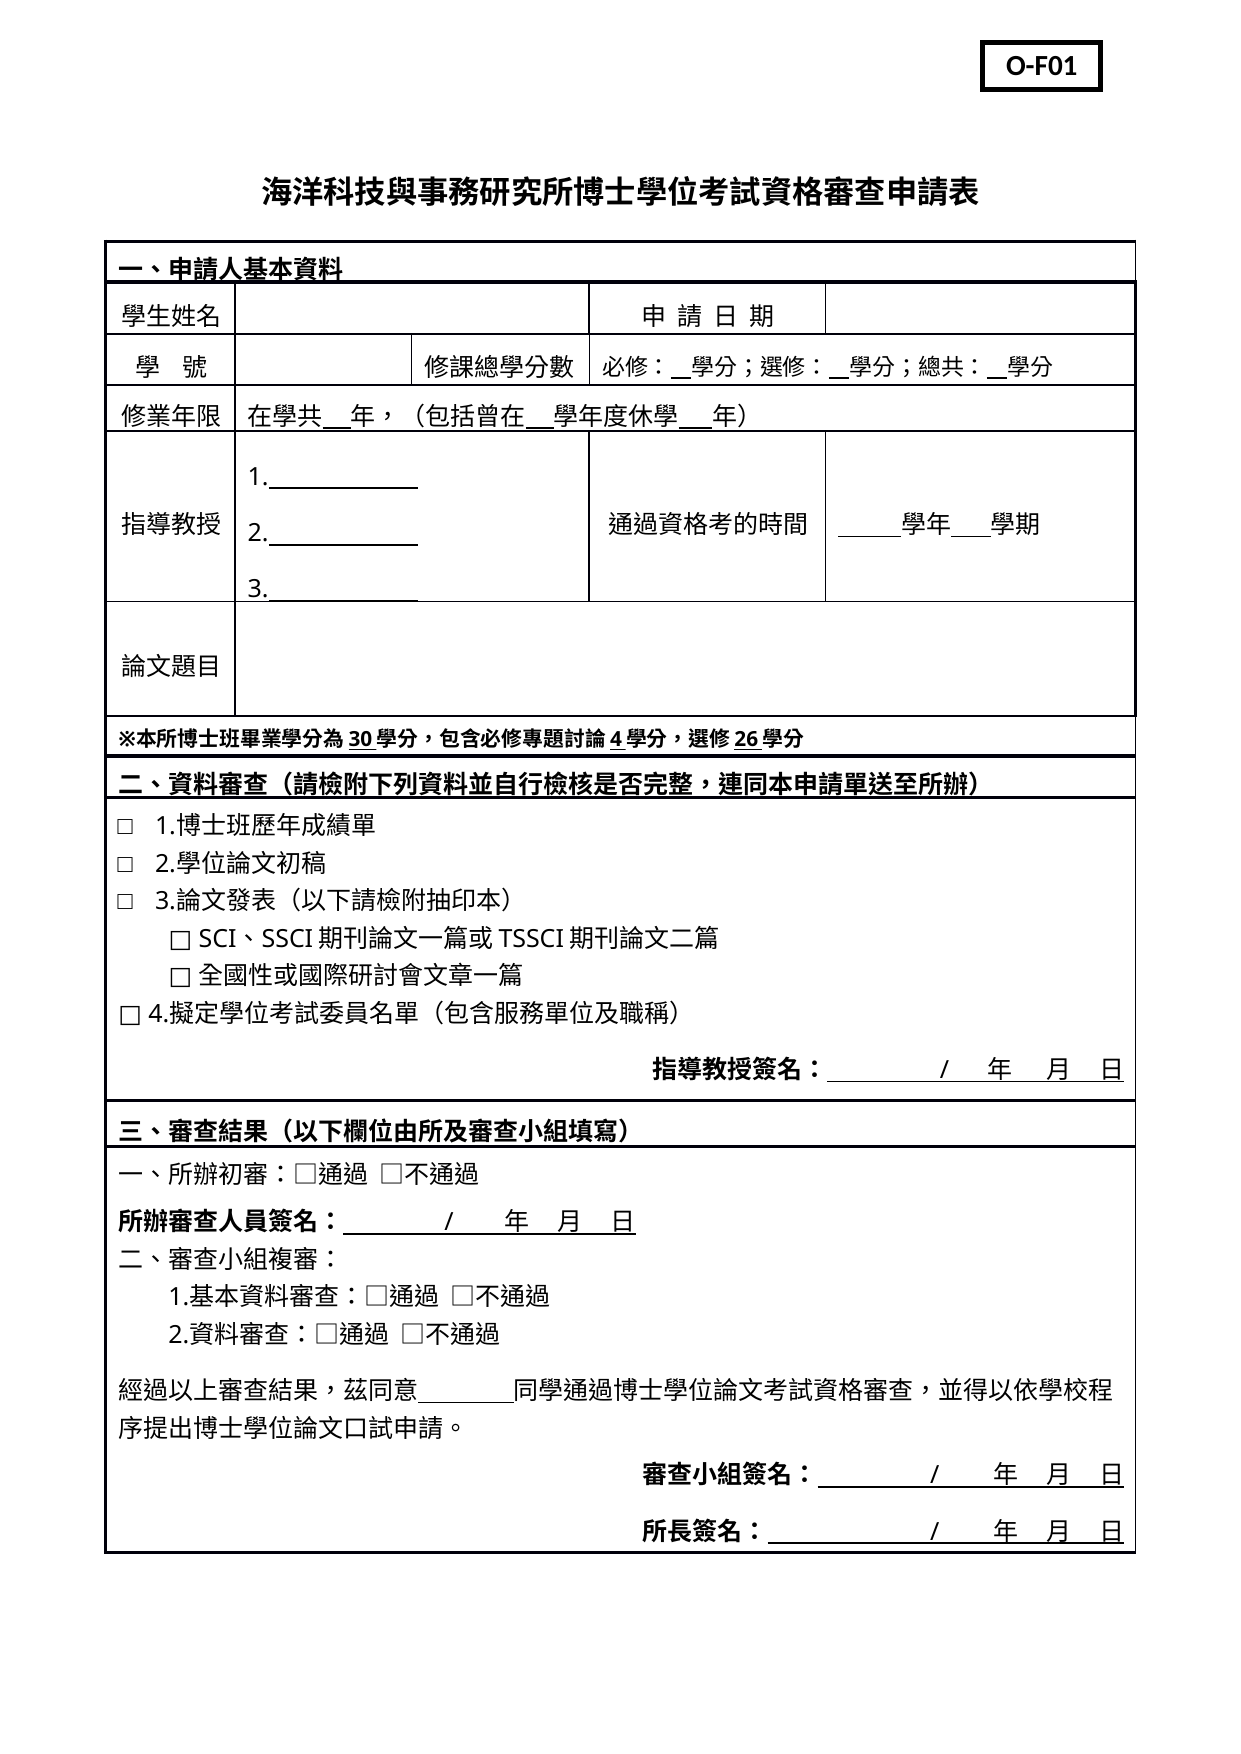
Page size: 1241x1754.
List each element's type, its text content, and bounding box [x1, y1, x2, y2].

table_cell 必修： 學分；選修： 學分；總共： 學分 [590, 335, 1134, 384]
table_cell 二、資料審查（請檢附下列資料並自行檢核是否完整，連同本申請單送至所辦） [107, 758, 1135, 796]
table_cell 學年 學期 [826, 432, 1134, 601]
text 海洋科技與事務研究所博士學位考試資格審查申請表 [118, 146, 1122, 221]
table_header 一、申請人基本資料 [107, 243, 1135, 280]
table_cell 通過資格考的時間 [590, 432, 825, 601]
table_cell [236, 284, 588, 333]
table_cell [826, 284, 1134, 333]
table_cell 1. 2. 3. [236, 432, 588, 601]
table_cell 三、審查結果（以下欄位由所及審查小組填寫） [107, 1102, 1135, 1145]
table_cell 修業年限 [107, 386, 234, 430]
table_cell 指導教授 [107, 432, 234, 601]
table_cell 一、所辦初審：□通過 □不通過 所辦審查人員簽名： / 年 月 日 二、審查小組複審： 1.基本資料審查：□通過 □不通過 2.資料審查：□通過 □不通過 經過以上審查結果，茲同意 同學通過博士學位論文考試資格審查，並得以依學校程序提出博士學位論文口試申請。 審查小組簽名： / 年 月 日 所長簽名： / 年 月 日 [107, 1148, 1135, 1551]
table_cell [236, 602, 1134, 715]
table_cell 論文題目 [107, 602, 234, 715]
table_cell 修課總學分數 [412, 335, 589, 384]
table_cell [236, 335, 411, 384]
table_cell 學生姓名 [107, 284, 234, 333]
table_cell 在學共 年，（包括曾在 學年度休學 年） [236, 386, 1134, 430]
table_cell 申 請 日 期 [590, 284, 825, 333]
table_cell 1.博士班歷年成績單 2.學位論文初稿 3.論文發表（以下請檢附抽印本） □ SCI、SSCI期刊論文一篇或TSSCI期刊論文二篇 □ 全國性或國際研討會文章一篇 □ 4.擬定學位考試委員名單（包含服務單位及職稱） 指導教授簽名： / 年 月 日 [107, 799, 1135, 1099]
table_cell ※本所博士班畢業學分為30學分，包含必修專題討論4學分，選修26學分 [107, 717, 1135, 754]
table_cell 學 號 [107, 335, 234, 384]
